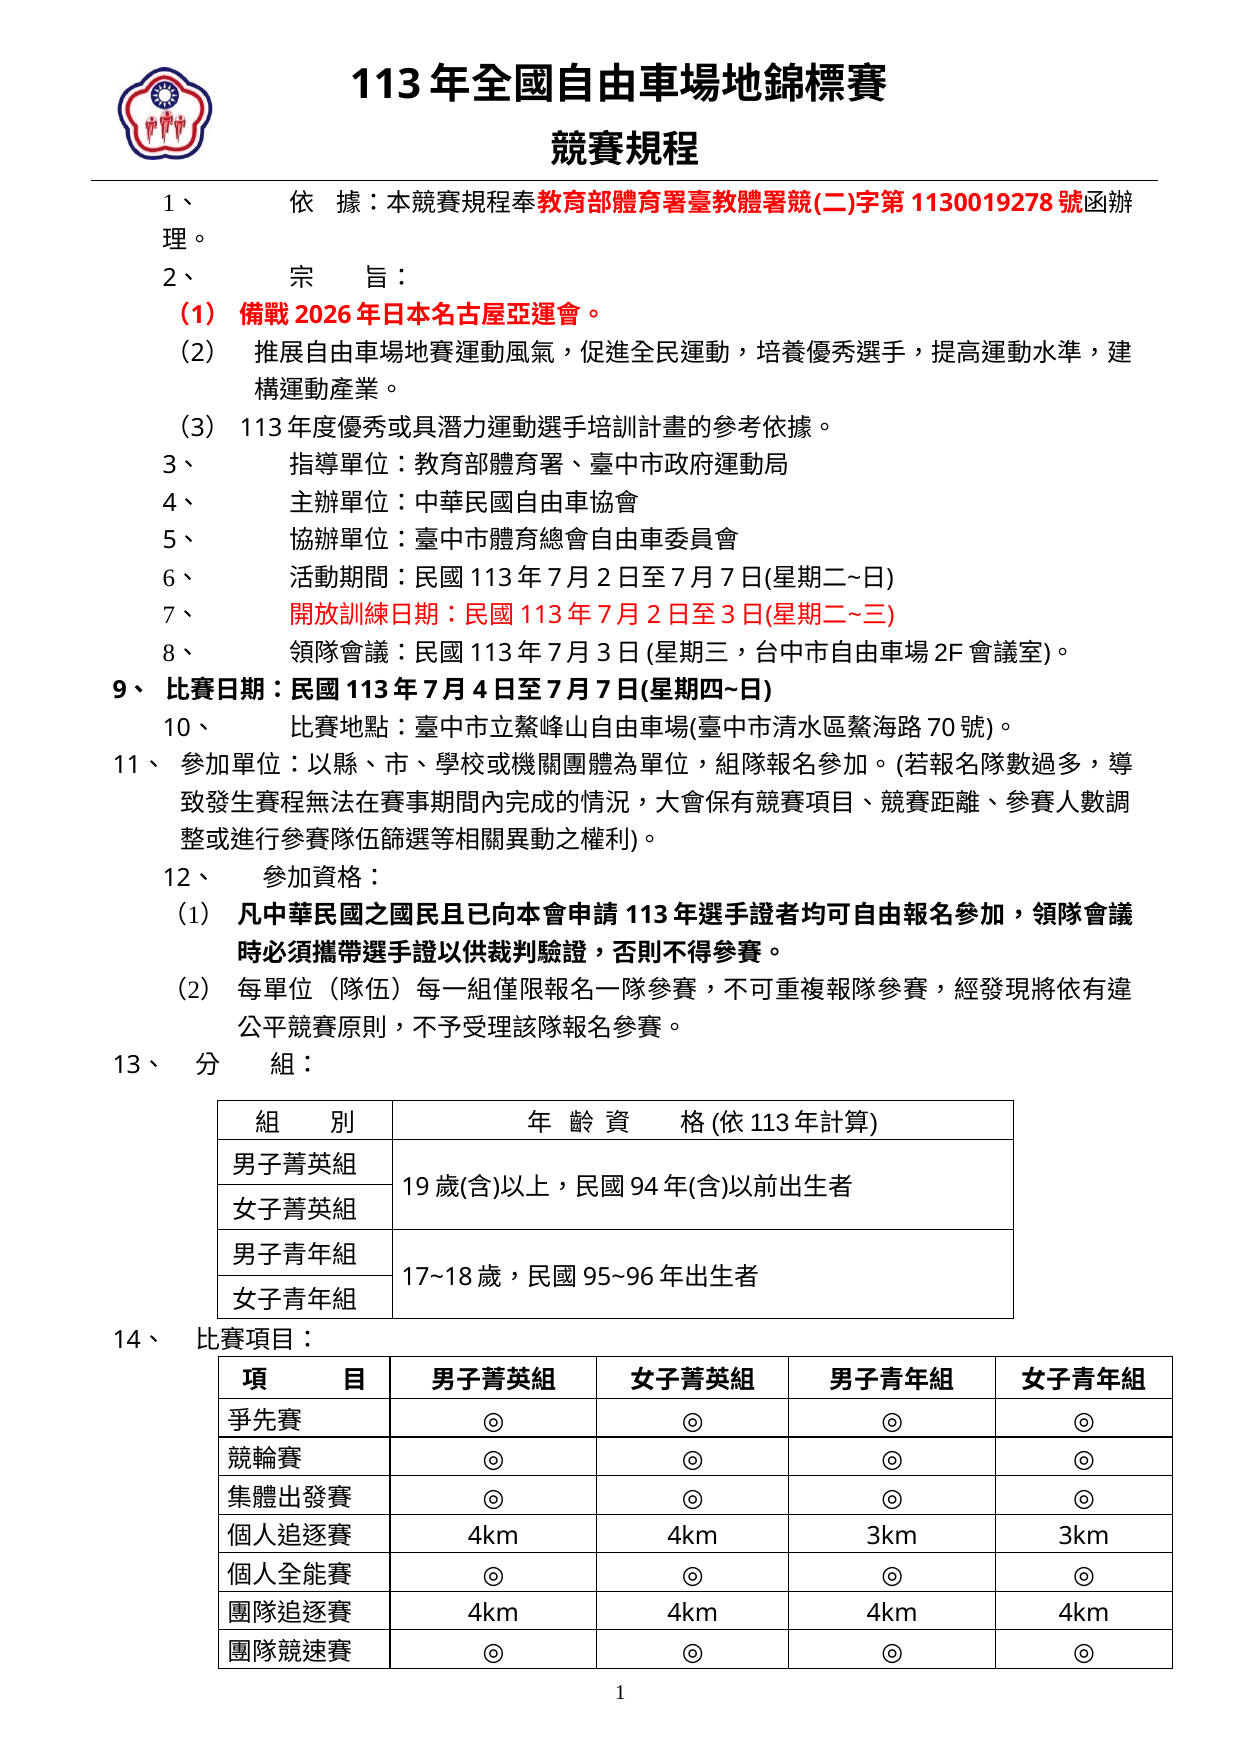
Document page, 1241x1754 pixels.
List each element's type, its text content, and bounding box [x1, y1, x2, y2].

table_cell 個人追逐賽 [219, 1515, 389, 1552]
table_cell 女子菁英組 [218, 1185, 392, 1229]
table_cell 19歲(含)以上，民國94年(含)以前出生者 [393, 1140, 1013, 1229]
table_header 女子青年組 [996, 1357, 1172, 1398]
table_cell ◎ [789, 1399, 995, 1436]
table_cell ◎ [391, 1438, 596, 1475]
table_cell ◎ [996, 1438, 1172, 1475]
list 活動期間：民國113年7月2日至7月7日(星期二~日) [162, 556, 1134, 594]
table_cell 4km [391, 1515, 596, 1552]
table_cell 男子菁英組 [218, 1140, 392, 1184]
list 宗 旨： [162, 256, 1134, 294]
table_cell ◎ [996, 1399, 1172, 1436]
list 推展自由車場地賽運動風氣，促進全民運動，培養優秀選手，提高運動水準，建構運動產業。 [165, 331, 1134, 406]
table_cell ◎ [996, 1553, 1172, 1591]
table_cell 4km [597, 1592, 788, 1629]
list 113年度優秀或具潛力運動選手培訓計畫的參考依據。 [165, 406, 1134, 444]
list 協辦單位：臺中市體育總會自由車委員會 [162, 519, 1134, 556]
list 開放訓練日期：民國113年7月2日至3日(星期二~三) [162, 594, 1134, 631]
table_header 113年全國自由車場地錦標賽 [241, 50, 1158, 118]
table_cell ◎ [789, 1553, 995, 1591]
table_cell 3km [996, 1515, 1172, 1552]
table_header 男子菁英組 [391, 1357, 596, 1398]
table_cell 競賽規程 [241, 118, 1158, 180]
table_cell ◎ [597, 1399, 788, 1436]
table_cell 4km [996, 1592, 1172, 1629]
table_cell ◎ [597, 1630, 788, 1668]
table_cell 團隊追逐賽 [219, 1592, 389, 1629]
list 參加資格： [162, 856, 1134, 894]
table_cell ◎ [391, 1476, 596, 1513]
table_cell 團隊競速賽 [219, 1630, 389, 1668]
table_cell 17~18歲，民國95~96年出生者 [393, 1230, 1013, 1318]
table_cell ◎ [597, 1553, 788, 1591]
table_cell 4km [597, 1515, 788, 1552]
table_cell 4km [789, 1592, 995, 1629]
table_cell 集體出發賽 [219, 1476, 389, 1513]
table_header 男子青年組 [789, 1357, 995, 1398]
table_cell ◎ [391, 1553, 596, 1591]
list 比賽日期：民國113年7月4日至7月7日(星期四~日) [112, 669, 1134, 706]
list 備戰2026年日本名古屋亞運會。 [165, 294, 1134, 331]
table_cell ◎ [789, 1438, 995, 1475]
table_header 項 目 [219, 1357, 389, 1398]
table_header [91, 50, 241, 118]
list 主辦單位：中華民國自由車協會 [162, 481, 1134, 519]
table_header 年 齡 資 格 (依113年計算) [393, 1101, 1013, 1138]
table_cell ◎ [996, 1630, 1172, 1668]
table_cell 男子青年組 [218, 1230, 392, 1274]
table_cell ◎ [597, 1438, 788, 1475]
table_cell 爭先賽 [219, 1399, 389, 1436]
list 分 組： [112, 1044, 1134, 1081]
table_cell 女子青年組 [218, 1276, 392, 1318]
table_header 組 別 [218, 1101, 392, 1138]
table_cell 個人全能賽 [219, 1553, 389, 1591]
table_cell ◎ [789, 1630, 995, 1668]
table_cell 4km [391, 1592, 596, 1629]
list 參加單位：以縣、市、學校或機關團體為單位，組隊報名參加。(若報名隊數過多，導致發生賽程無法在賽事期間內完成的情況，大會保有競賽項目、競賽距離、參賽人數調整或進行參賽隊伍篩選等相關異動之權利)。 [112, 744, 1134, 856]
list 比賽地點：臺中市立鰲峰山自由車場(臺中市清水區鰲海路70號)。 [162, 706, 1134, 744]
table_header 女子菁英組 [597, 1357, 788, 1398]
table_cell [91, 118, 241, 180]
list 比賽項目： [112, 1319, 1134, 1356]
table_cell 競輪賽 [219, 1438, 389, 1475]
table_cell ◎ [597, 1476, 788, 1513]
list 依 據：本競賽規程奉教育部體育署臺教體署競(二)字第1130019278號函辦理。 [162, 181, 1134, 256]
table_cell ◎ [996, 1476, 1172, 1513]
list 凡中華民國之國民且已向本會申請113年選手證者均可自由報名參加，領隊會議時必須攜帶選手證以供裁判驗證，否則不得參賽。 [162, 894, 1134, 969]
list 領隊會議：民國113年7月3日 (星期三，台中市自由車場2F會議室)。 [162, 631, 1134, 669]
list 指導單位：教育部體育署、臺中市政府運動局 [162, 444, 1134, 481]
table_cell ◎ [391, 1630, 596, 1668]
table_cell ◎ [391, 1399, 596, 1436]
list 每單位（隊伍）每一組僅限報名一隊參賽，不可重複報隊參賽，經發現將依有違公平競賽原則，不予受理該隊報名參賽。 [162, 969, 1134, 1044]
table_cell ◎ [789, 1476, 995, 1513]
table_cell 3km [789, 1515, 995, 1552]
